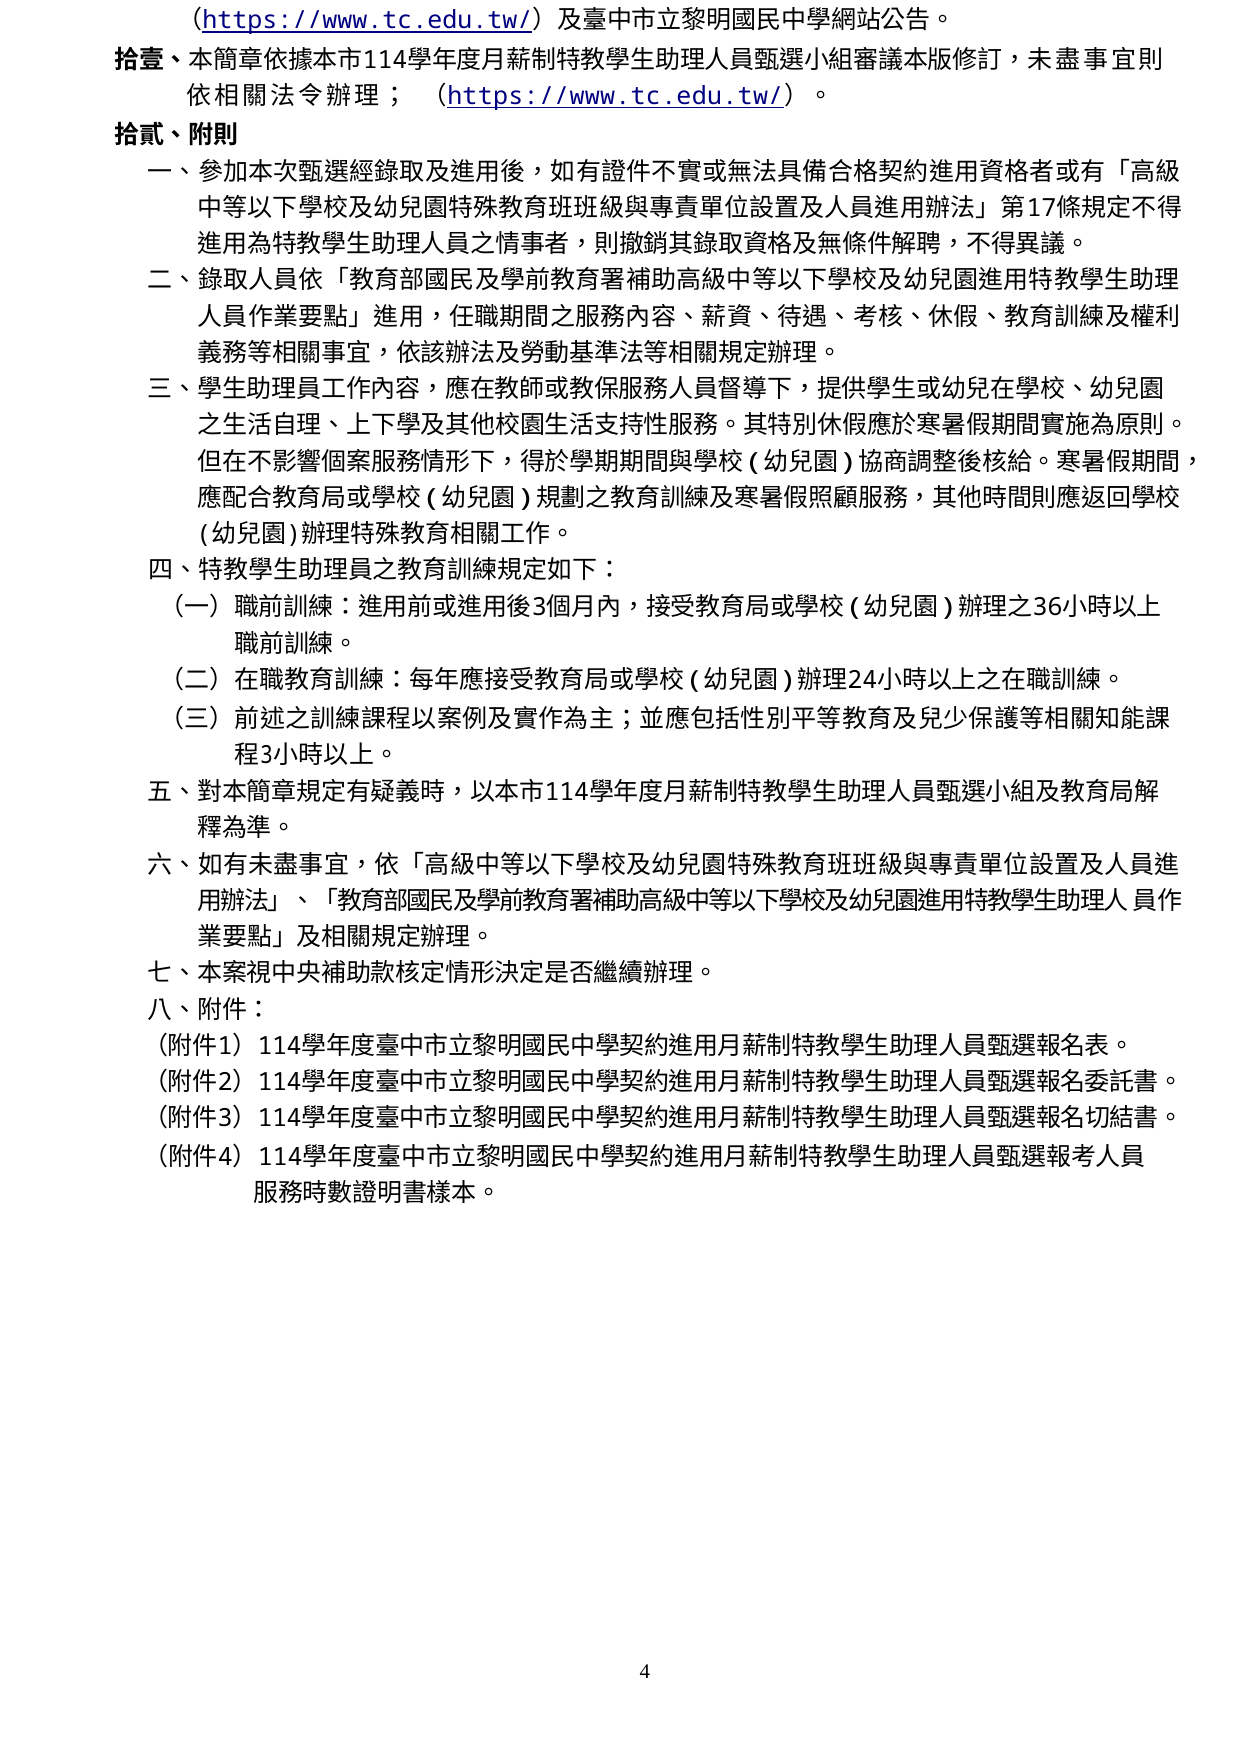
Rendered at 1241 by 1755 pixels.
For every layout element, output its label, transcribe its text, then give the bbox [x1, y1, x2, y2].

text （一）職前訓練：進用前或進用後3個月內，接受教育局或學校(幼兒園)辦理之36小時以上職前訓練。 [159, 587, 1183, 659]
text 五、對本簡章規定有疑義時，以本市114學年度月薪制特教學生助理人員甄選小組及教育局解釋為準。 [147, 772, 1181, 844]
text 七、本案視中央補助款核定情形決定是否繼續辦理。八、附件： [147, 953, 723, 1025]
text 一、參加本次甄選經錄取及進用後，如有證件不實或無法具備合格契約進用資格者或有「高級中等以下學校及幼兒園特殊教育班班級與專責單位設置及人員進用辦法」第17條規定不得進用為特教學生助理人員之情事者，則撤銷其錄取資格及無條件解聘，不得異議。 [147, 151, 1182, 260]
text 拾貳、附則 [114, 115, 1181, 151]
text 三、學生助理員工作內容，應在教師或教保服務人員督導下，提供學生或幼兒在學校、幼兒園 之生活自理、上下學及其他校園生活支持性服務。其特別休假應於寒暑假期間實施為原則。但在不影響個案服務情形下，得於學期期間與學校(幼兒園)協商調整後核給。寒暑假期間，應配合教育局或學校(幼兒園)規劃之教育訓練及寒暑假照顧服務，其他時間則應返回學校 [147, 369, 1207, 514]
text (幼兒園)辦理特殊教育相關工作。 [89, 514, 682, 550]
text （附件3）114學年度臺中市立黎明國民中學契約進用月薪制特教學生助理人員甄選報名切結書。 [143, 1098, 1211, 1134]
text （附件4）114學年度臺中市立黎明國民中學契約進用月薪制特教學生助理人員甄選報考人員服務時數證明書樣本。 [143, 1136, 1169, 1209]
text （https://www.tc.edu.tw/）及臺中市立黎明國民中學網站公告。 [177, 0, 1211, 36]
text （附件1）114學年度臺中市立黎明國民中學契約進用月薪制特教學生助理人員甄選報名表。 [143, 1025, 1211, 1062]
text （附件2）114學年度臺中市立黎明國民中學契約進用月薪制特教學生助理人員甄選報名委託書。 [143, 1062, 1211, 1098]
text （三）前述之訓練課程以案例及實作為主；並應包括性別平等教育及兒少保護等相關知能課程3小時以上。 [159, 698, 1181, 771]
text 六、如有未盡事宜，依「高級中等以下學校及幼兒園特殊教育班班級與專責單位設置及人員進用辦法」、「教育部國民及學前教育署補助高級中等以下學校及幼兒園進用特教學生助理人員作業要點」及相關規定辦理。 [147, 844, 1182, 953]
text 二、錄取人員依「教育部國民及學前教育署補助高級中等以下學校及幼兒園進用特教學生助理人員作業要點」進用，任職期間之服務內容、薪資、待遇、考核、休假、教育訓練及權利義務等相關事宜，依該辦法及勞動基準法等相關規定辦理。 [147, 260, 1182, 369]
text （二）在職教育訓練：每年應接受教育局或學校(幼兒園)辦理24小時以上之在職訓練。 [159, 659, 1211, 696]
text 拾壹、本簡章依據本市114學年度月薪制特教學生助理人員甄選小組審議本版修訂，未盡事宜則依相關法令辦理； （https://www.tc.edu.tw/）。 [114, 39, 1181, 112]
text 四、特教學生助理員之教育訓練規定如下： [89, 550, 682, 586]
